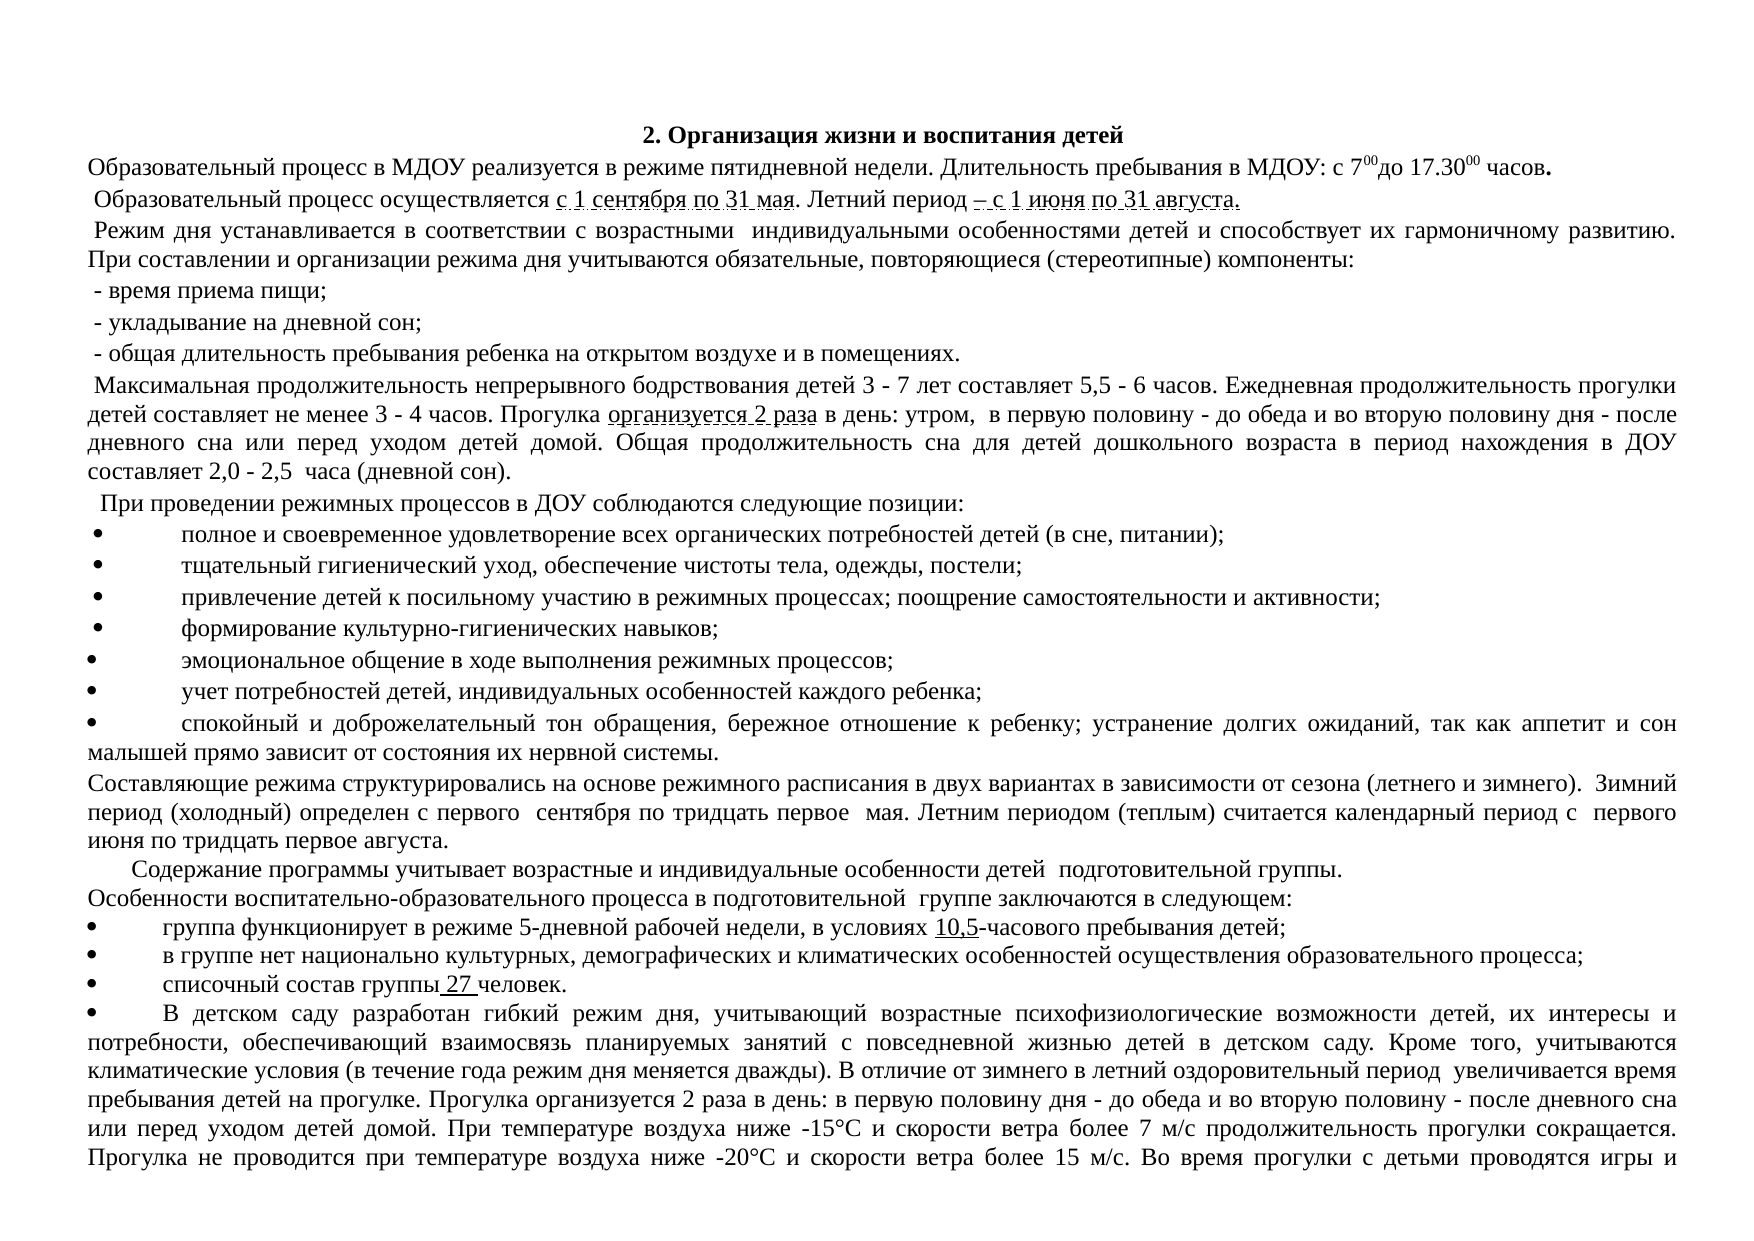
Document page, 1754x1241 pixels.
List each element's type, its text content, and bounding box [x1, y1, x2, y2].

text Максимальная продолжительность непрерывного бодрствования детей 3 - 7 лет составляет 5,5 - 6 часов. Ежедневная продолжительность прогулки детей составляет не менее 3 - 4 часов. Прогулка организуется 2 раза в день: утром, в первую половину - до обеда и во вторую половину дня - после дневного сна или перед уходом детей домой. Общая продолжительность сна для детей дошкольного возраста в период нахождения в ДОУ составляет 2,0 - 2,5 часа (дневной сон). [87, 370, 1679, 485]
list полное и своевременное удовлетворение всех органических потребностей детей (в сне, питании); [87, 519, 1679, 548]
text - общая длительность пребывания ребенка на открытом воздухе и в помещениях. [87, 338, 1679, 367]
text - укладывание на дневной сон; [87, 307, 1679, 336]
list формирование культурно-гигиенических навыков; [87, 613, 1679, 642]
text Особенности воспитательно-образовательного процесса в подготовительной группе заключаются в следующем: [87, 883, 1679, 912]
list В детском саду разработан гибкий режим дня, учитывающий возрастные психофизиологические возможности детей, их интересы и потребности, обеспечивающий взаимосвязь планируемых занятий с повседневной жизнью детей в детском саду. Кроме того, учитываются климатические условия (в течение года режим дня меняется дважды). В отличие от зимнего в летний оздоровительный период увеличивается время пребывания детей на прогулке. Прогулка организуется 2 раза в день: в первую половину дня - до обеда и во вторую половину - после дневного сна или перед уходом детей домой. При температуре воздуха ниже -15°С и скорости ветра более 7 м/с продолжительность прогулки сокращается. Прогулка не проводится при температуре воздуха ниже -20°С и скорости ветра более 15 м/с. Во время прогулки с детьми проводятся игры и [87, 998, 1679, 1171]
list группа функционирует в режиме 5-дневной рабочей недели, в условиях 10,5-часового пребывания детей; [87, 912, 1679, 941]
text Образовательный процесс осуществляется с 1 сентября по 31 мая. Летний период – с 1 июня по 31 августа. [87, 184, 1679, 213]
text Составляющие режима структурировались на основе режимного расписания в двух вариантах в зависимости от сезона (летнего и зимнего). Зимний период (холодный) определен с первого сентября по тридцать первое мая. Летним периодом (теплым) считается календарный период с первого июня по тридцать первое августа. [87, 768, 1679, 854]
text Содержание программы учитывает возрастные и индивидуальные особенности детей подготовительной группы. [87, 854, 1679, 883]
text При проведении режимных процессов в ДОУ соблюдаются следующие позиции: [87, 488, 1679, 516]
list списочный состав группы 27 человек. [87, 969, 1679, 998]
list привлечение детей к посильному участию в режимных процессах; поощрение самостоятельности и активности; [87, 582, 1679, 611]
text Режим дня устанавливается в соответствии с возрастными индивидуальными особенностями детей и способствует их гармоничному развитию. При составлении и организации режима дня учитываются обязательные, повторяющиеся (стереотипные) компоненты: [87, 215, 1679, 273]
list в группе нет национально культурных, демографических и климатических особенностей осуществления образовательного процесса; [87, 941, 1679, 969]
list учет потребностей детей, индивидуальных особенностей каждого ребенка; [87, 676, 1679, 705]
list тщательный гигиенический уход, обеспечение чистоты тела, одежды, постели; [87, 551, 1679, 579]
subtitle Образовательный процесс в МДОУ реализуется в режиме пятидневной недели. Длительность пребывания в МДОУ: с 700до 17.3000 часов. [87, 152, 1679, 181]
list эмоциональное общение в ходе выполнения режимных процессов; [87, 645, 1679, 674]
text - время приема пищи; [87, 276, 1679, 304]
list спокойный и доброжелательный тон обращения, бережное отношение к ребенку; устранение долгих ожиданий, так как аппетит и сон малышей прямо зависит от состояния их нервной системы. [87, 708, 1679, 765]
subtitle 2. Организация жизни и воспитания детей [87, 121, 1679, 149]
